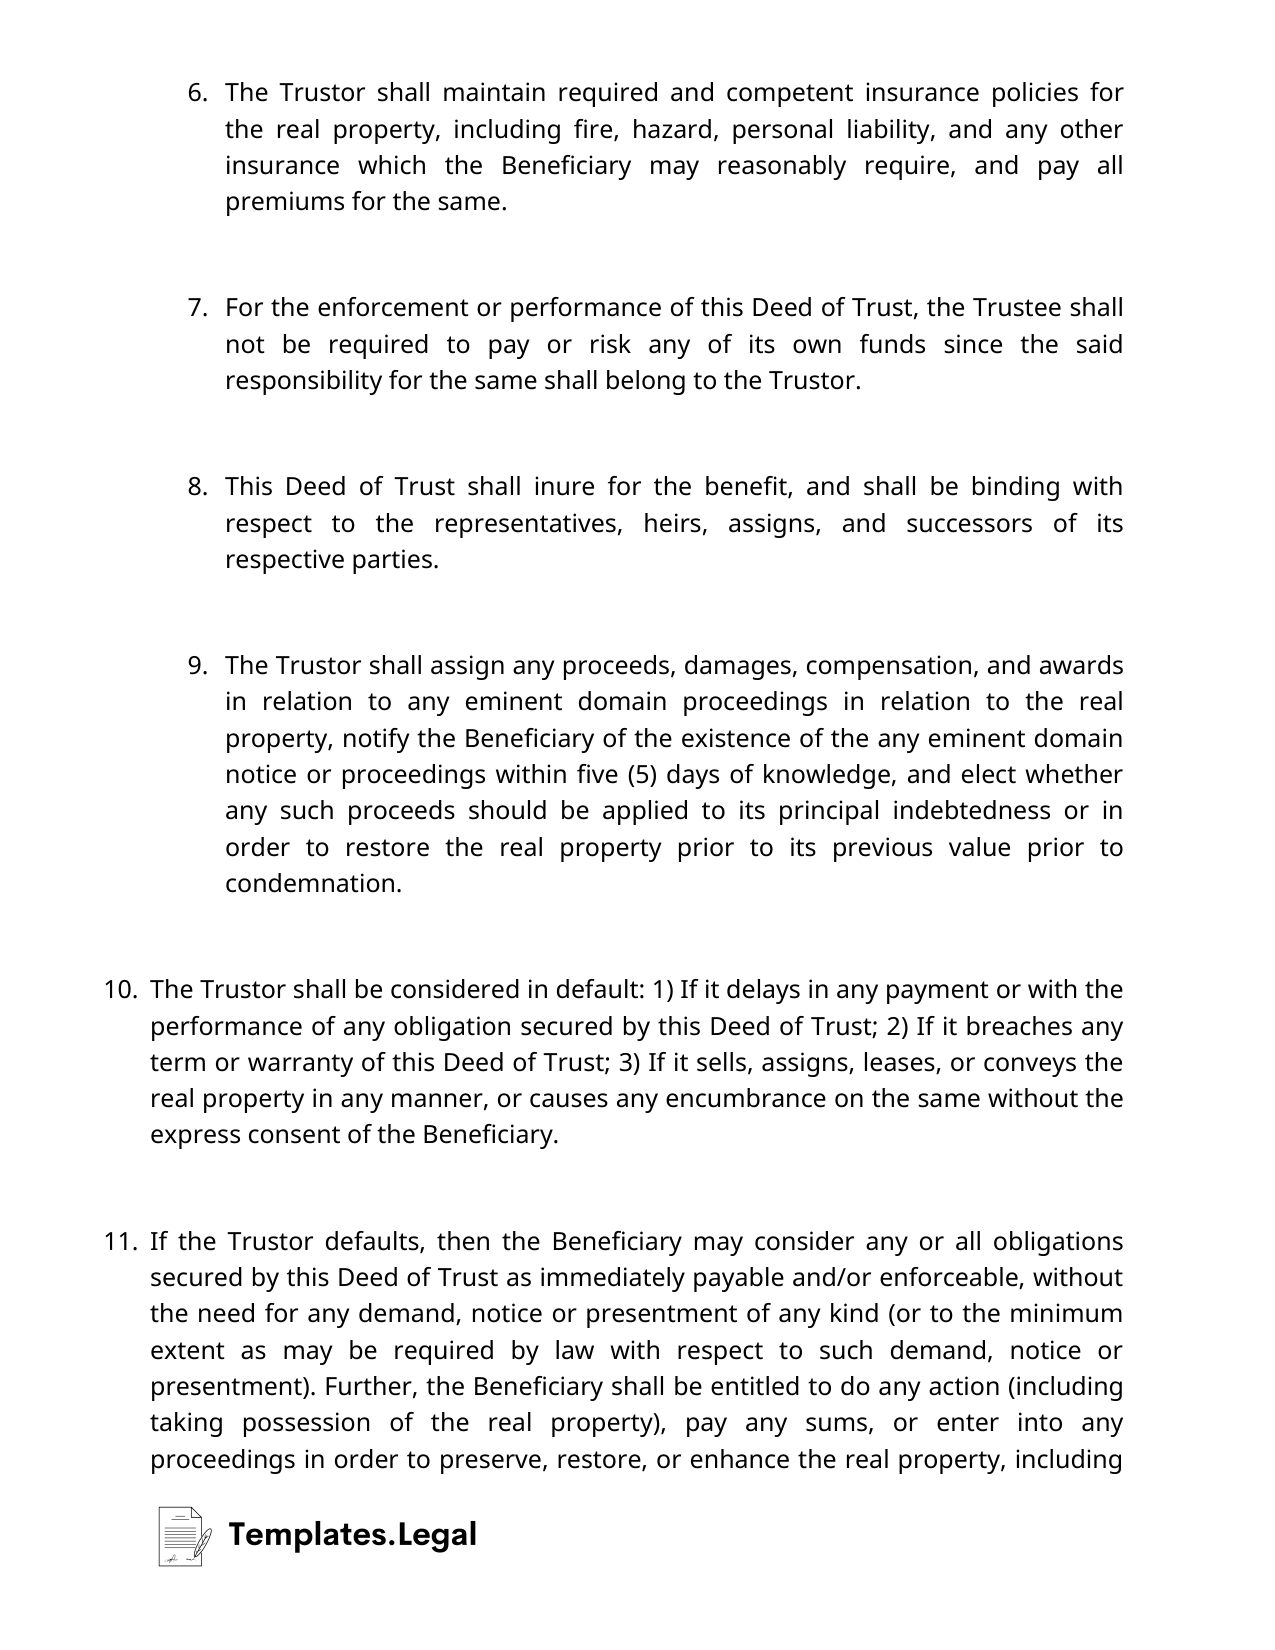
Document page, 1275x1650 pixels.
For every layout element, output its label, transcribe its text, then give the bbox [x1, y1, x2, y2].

list If the Trustor defaults, then the Beneficiary may consider any or all obligations secured by this Deed of Trust as immediately payable and/or enforceable, without the need for any demand, notice or presentment of any kind (or to the minimum extent as may be required by law with respect to such demand, notice or presentment). Further, the Beneficiary shall be entitled to do any action (including taking possession of the real property), pay any sums, or enter into any proceedings in order to preserve, restore, or enhance the real property, including [103, 1223, 1125, 1475]
list For the enforcement or performance of this Deed of Trust, the Trustee shall not be required to pay or risk any of its own funds since the said responsibility for the same shall belong to the Trustor. [187, 290, 1125, 397]
list The Trustor shall be considered in default: 1) If it delays in any payment or with the performance of any obligation secured by this Deed of Trust; 2) If it breaches any term or warranty of this Deed of Trust; 3) If it sells, assigns, leases, or conveys the real property in any manner, or causes any encumbrance on the same without the express consent of the Beneficiary. [103, 972, 1125, 1151]
list The Trustor shall assign any proceeds, damages, compensation, and awards in relation to any eminent domain proceedings in relation to the real property, notify the Beneficiary of the existence of the any eminent domain notice or proceedings within five (5) days of knowledge, and elect whether any such proceeds should be applied to its principal indebtedness or in order to restore the real property prior to its previous value prior to condemnation. [187, 648, 1125, 900]
list The Trustor shall maintain required and competent insurance policies for the real property, including fire, hazard, personal liability, and any other insurance which the Beneficiary may reasonably require, and pay all premiums for the same. [187, 75, 1125, 218]
list This Deed of Trust shall inure for the benefit, and shall be binding with respect to the representatives, heirs, assigns, and successors of its respective parties. [187, 469, 1125, 576]
